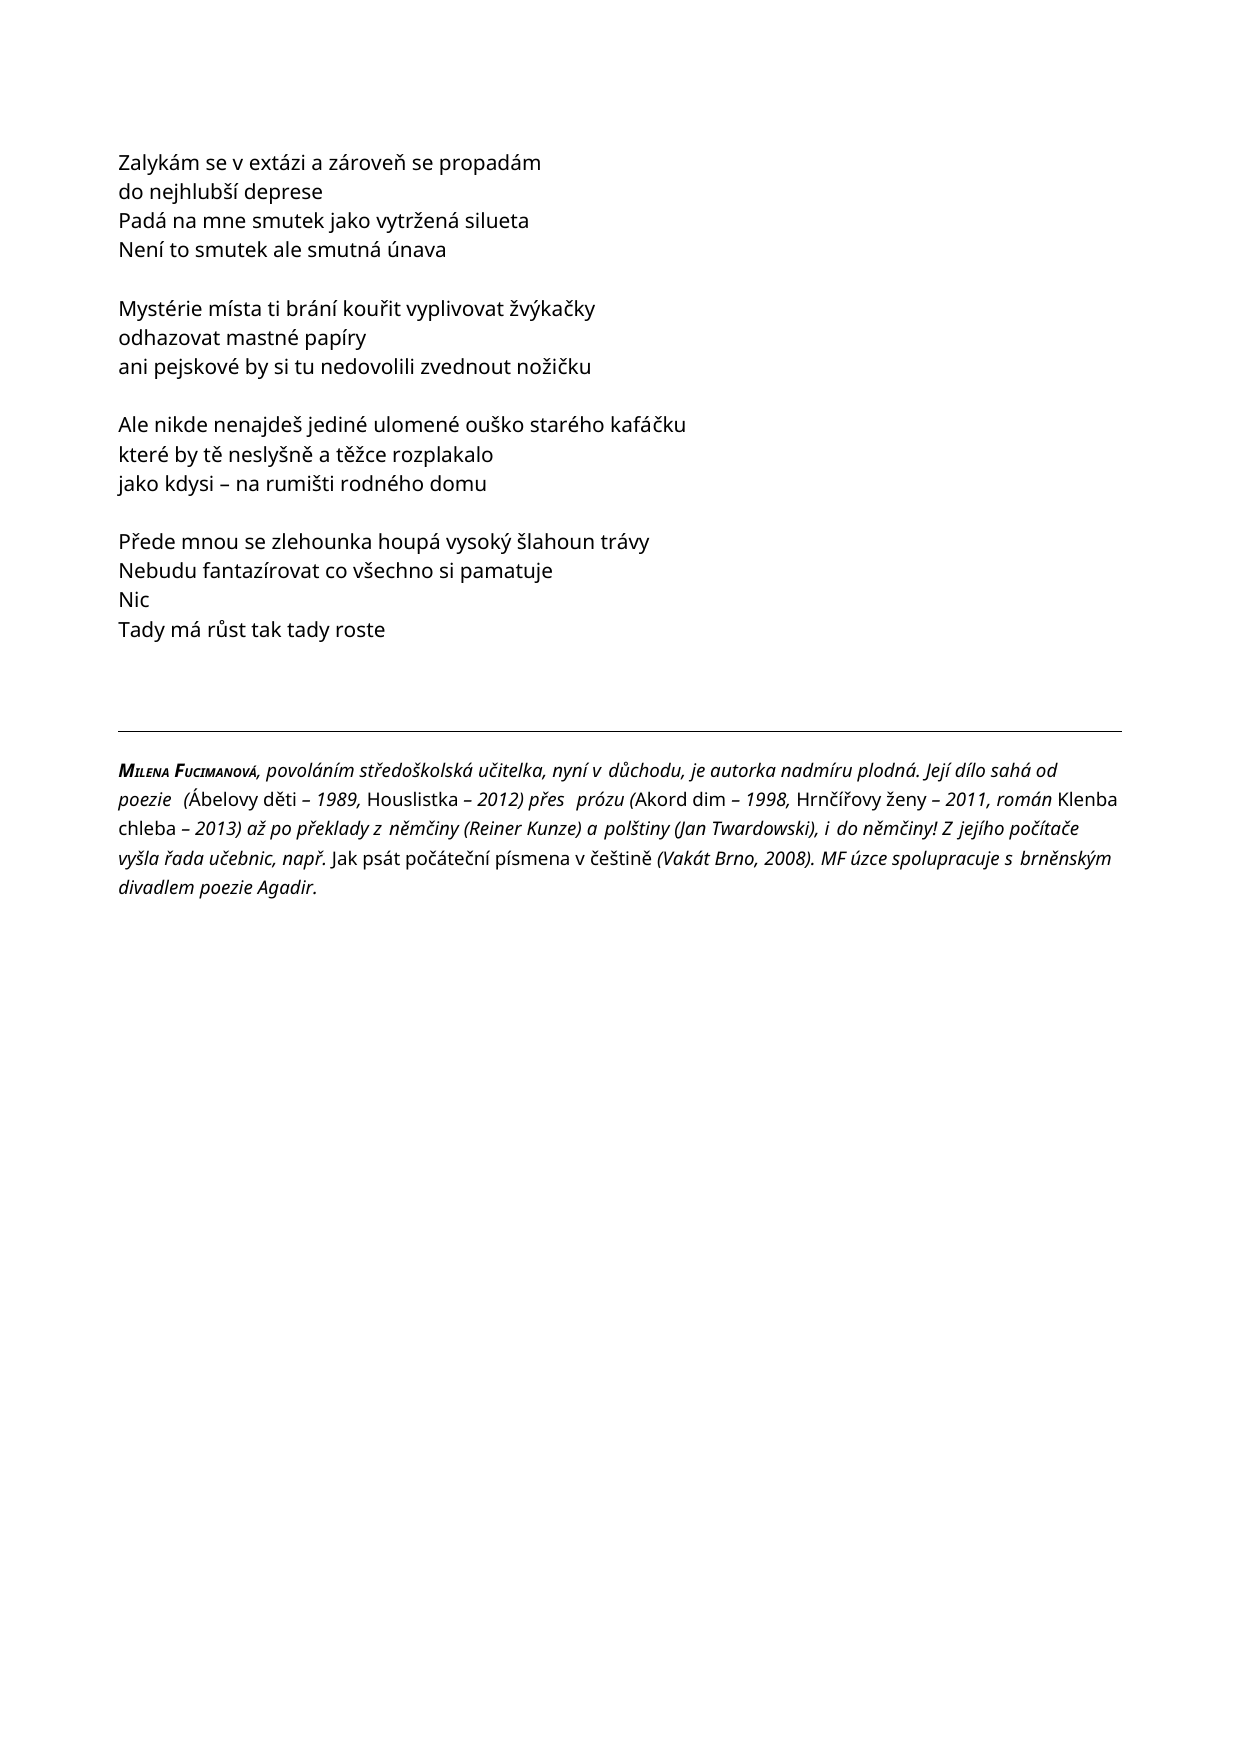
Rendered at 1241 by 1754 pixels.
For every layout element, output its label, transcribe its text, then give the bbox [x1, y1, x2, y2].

text Padá na mne smutek jako vytržená silueta [118, 206, 1122, 235]
text Mystérie místa ti brání kouřit vyplivovat žvýkačky [118, 293, 1122, 322]
text ani pejskové by si tu nedovolili zvednout nožičku [118, 351, 1122, 381]
text Milena Fucimanová, povoláním středoškolská učitelka, nyní v důchodu, je autorka nadmíru plodná. Její dílo sahá od poezie (Ábelovy děti – 1989, Houslistka – 2012) přes prózu (Akord dim – 1998, Hrnčířovy ženy – 2011, román Klenba chleba – 2013) až po překlady z němčiny (Reiner Kunze) a polštiny (Jan Twardowski), i do němčiny! Z jejího počítače vyšla řada učebnic, např. Jak psát počáteční písmena v češtině (Vakát Brno, 2008). MF úzce spolupracuje s brněnským divadlem poezie Agadir. [118, 732, 1122, 899]
text odhazovat mastné papíry [118, 322, 1122, 351]
text Zalykám se v extázi a zároveň se propadám [118, 147, 1122, 176]
text Nebudu fantazírovat co všechno si pamatuje [118, 556, 1122, 585]
text Přede mnou se zlehounka houpá vysoký šlahoun trávy [118, 526, 1122, 556]
text Tady má růst tak tady roste [118, 614, 1122, 643]
text Není to smutek ale smutná únava [118, 235, 1122, 264]
text do nejhlubší deprese [118, 176, 1122, 206]
text Nic [118, 585, 1122, 614]
text které by tě neslyšně a těžce rozplakalo [118, 439, 1122, 468]
text Ale nikde nenajdeš jediné ulomené ouško starého kafáčku [118, 410, 1122, 439]
text jako kdysi – na rumišti rodného domu [118, 468, 1122, 497]
